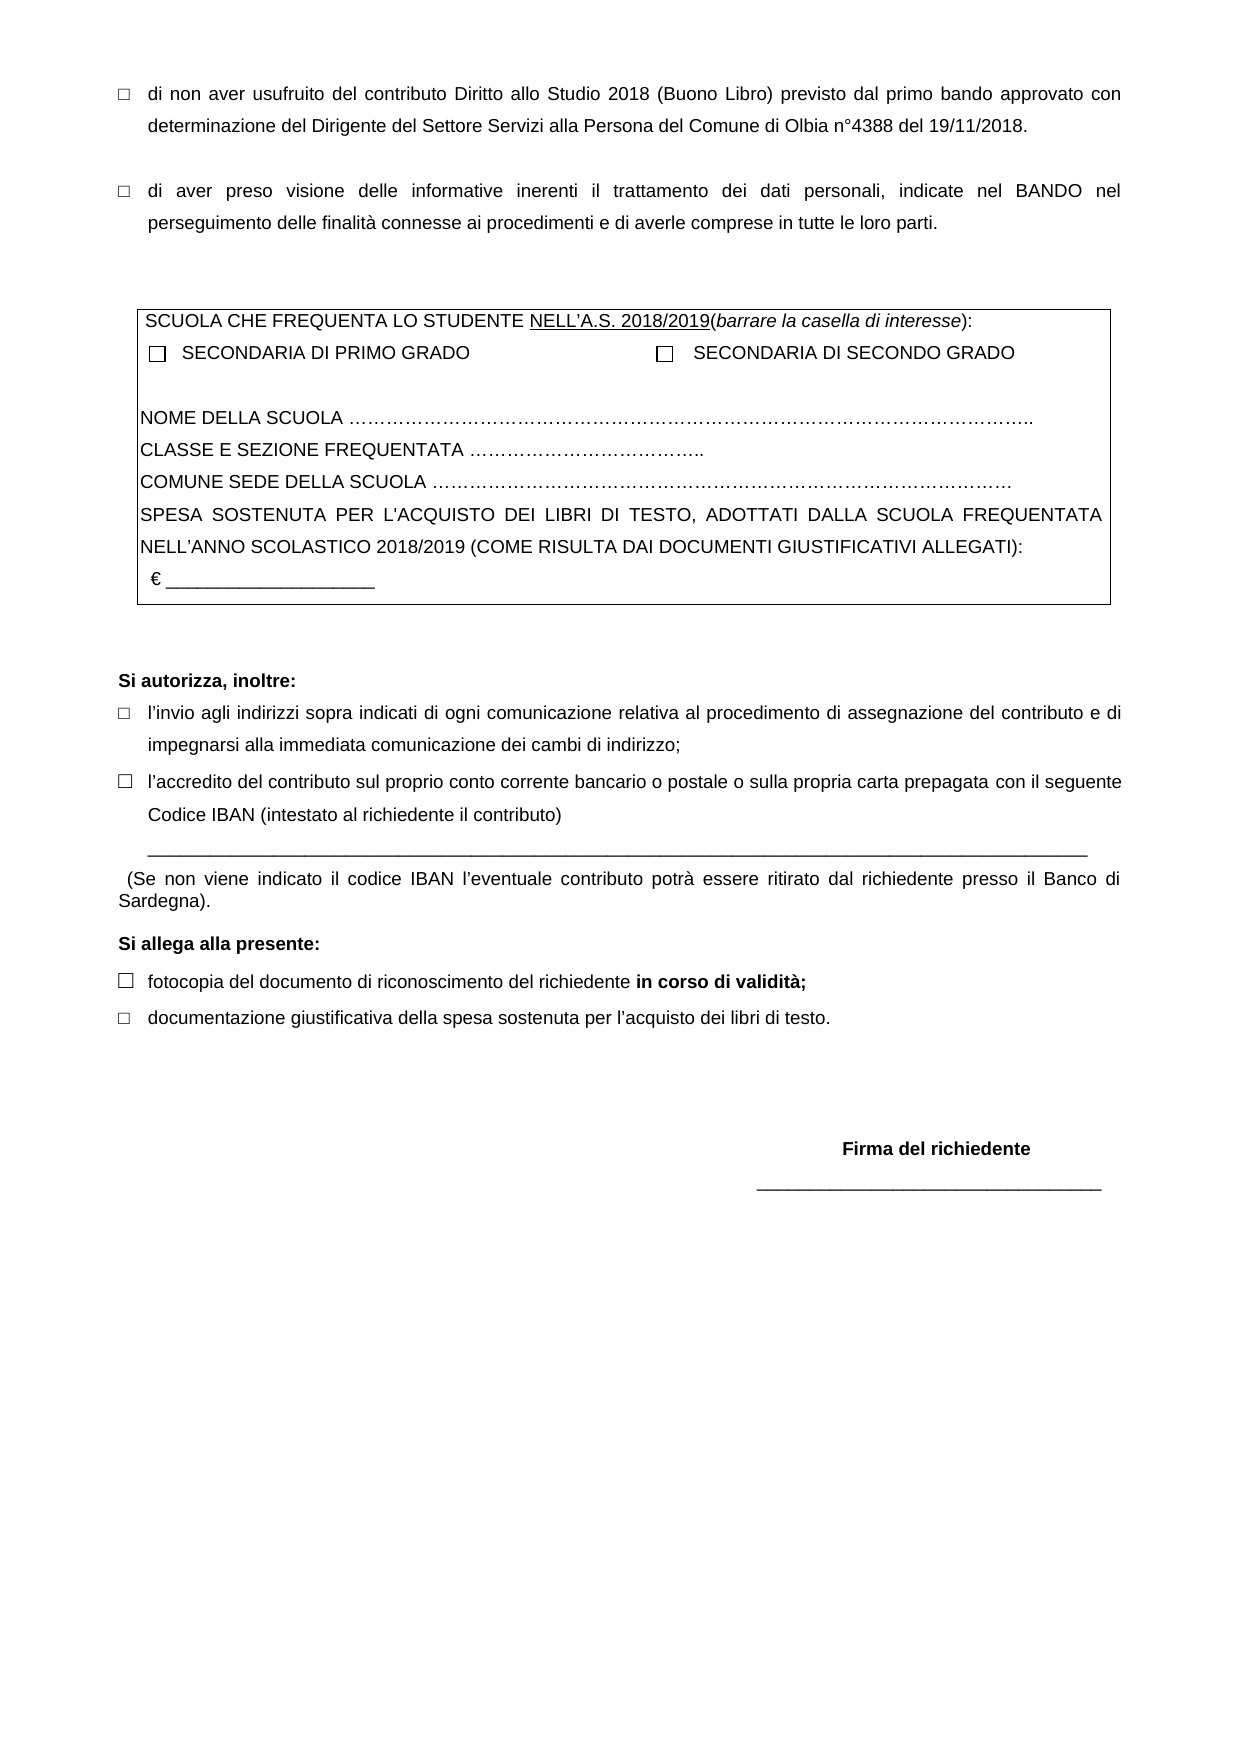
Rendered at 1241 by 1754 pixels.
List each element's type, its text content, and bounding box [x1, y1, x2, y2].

text (Se non viene indicato il codice IBAN l’eventuale contributo potrà essere ritirato dal richiedente presso il Banco di Sardegna). [118, 868, 1122, 911]
text Si allega alla presente: [118, 933, 1122, 954]
list l’invio agli indirizzi sopra indicati di ogni comunicazione relativa al procedimento di assegnazione del contributo e di impegnarsi alla immediata comunicazione dei cambi di indirizzo; [118, 702, 1122, 756]
text Firma del richiedente [118, 1137, 1122, 1159]
text Si autorizza, inoltre: [118, 670, 1122, 691]
list fotocopia del documento di riconoscimento del richiedente in corso di validità; [118, 965, 1122, 994]
list di non aver usufruito del contributo Diritto allo Studio 2018 (Buono Libro) previsto dal primo bando approvato con determinazione del Dirigente del Settore Servizi alla Persona del Comune di Olbia n°4388 del 19/11/2018. [118, 83, 1122, 137]
text __________________________________________________________________________________________ [148, 836, 1122, 857]
list di aver preso visione delle informative inerenti il trattamento dei dati personali, indicate nel BANDO nel perseguimento delle finalità connesse ai procedimenti e di averle comprese in tutte le loro parti. [118, 180, 1122, 233]
list documentazione giustificativa della spesa sostenuta per l’acquisto dei libri di testo. [118, 1006, 1122, 1028]
list l’accredito del contributo sul proprio conto corrente bancario o postale o sulla propria carta prepagata con il seguente Codice IBAN (intestato al richiedente il contributo) [118, 767, 1122, 825]
table_header SCUOLA CHE FREQUENTA LO STUDENTE NELL’A.S. 2018/2019(barrare la casella di interesse): SECONDARIA DI PRIMO GRADO SECONDARIA DI SECONDO GRADO NOME DELLA SCUOLA ……………………………………………………………………………………………….. CLASSE E SEZIONE FREQUENTATA ……………………………….. COMUNE SEDE DELLA SCUOLA ………………………………………………………………………………… SPESA SOSTENUTA PER L'ACQUISTO DEI LIBRI DI TESTO, ADOTTATI DALLA SCUOLA FREQUENTATA NELL’ANNO SCOLASTICO 2018/2019 (COME RISULTA DAI DOCUMENTI GIUSTIFICATIVI ALLEGATI): € ____________________ [138, 310, 1110, 604]
text _________________________________ [413, 1170, 1122, 1191]
